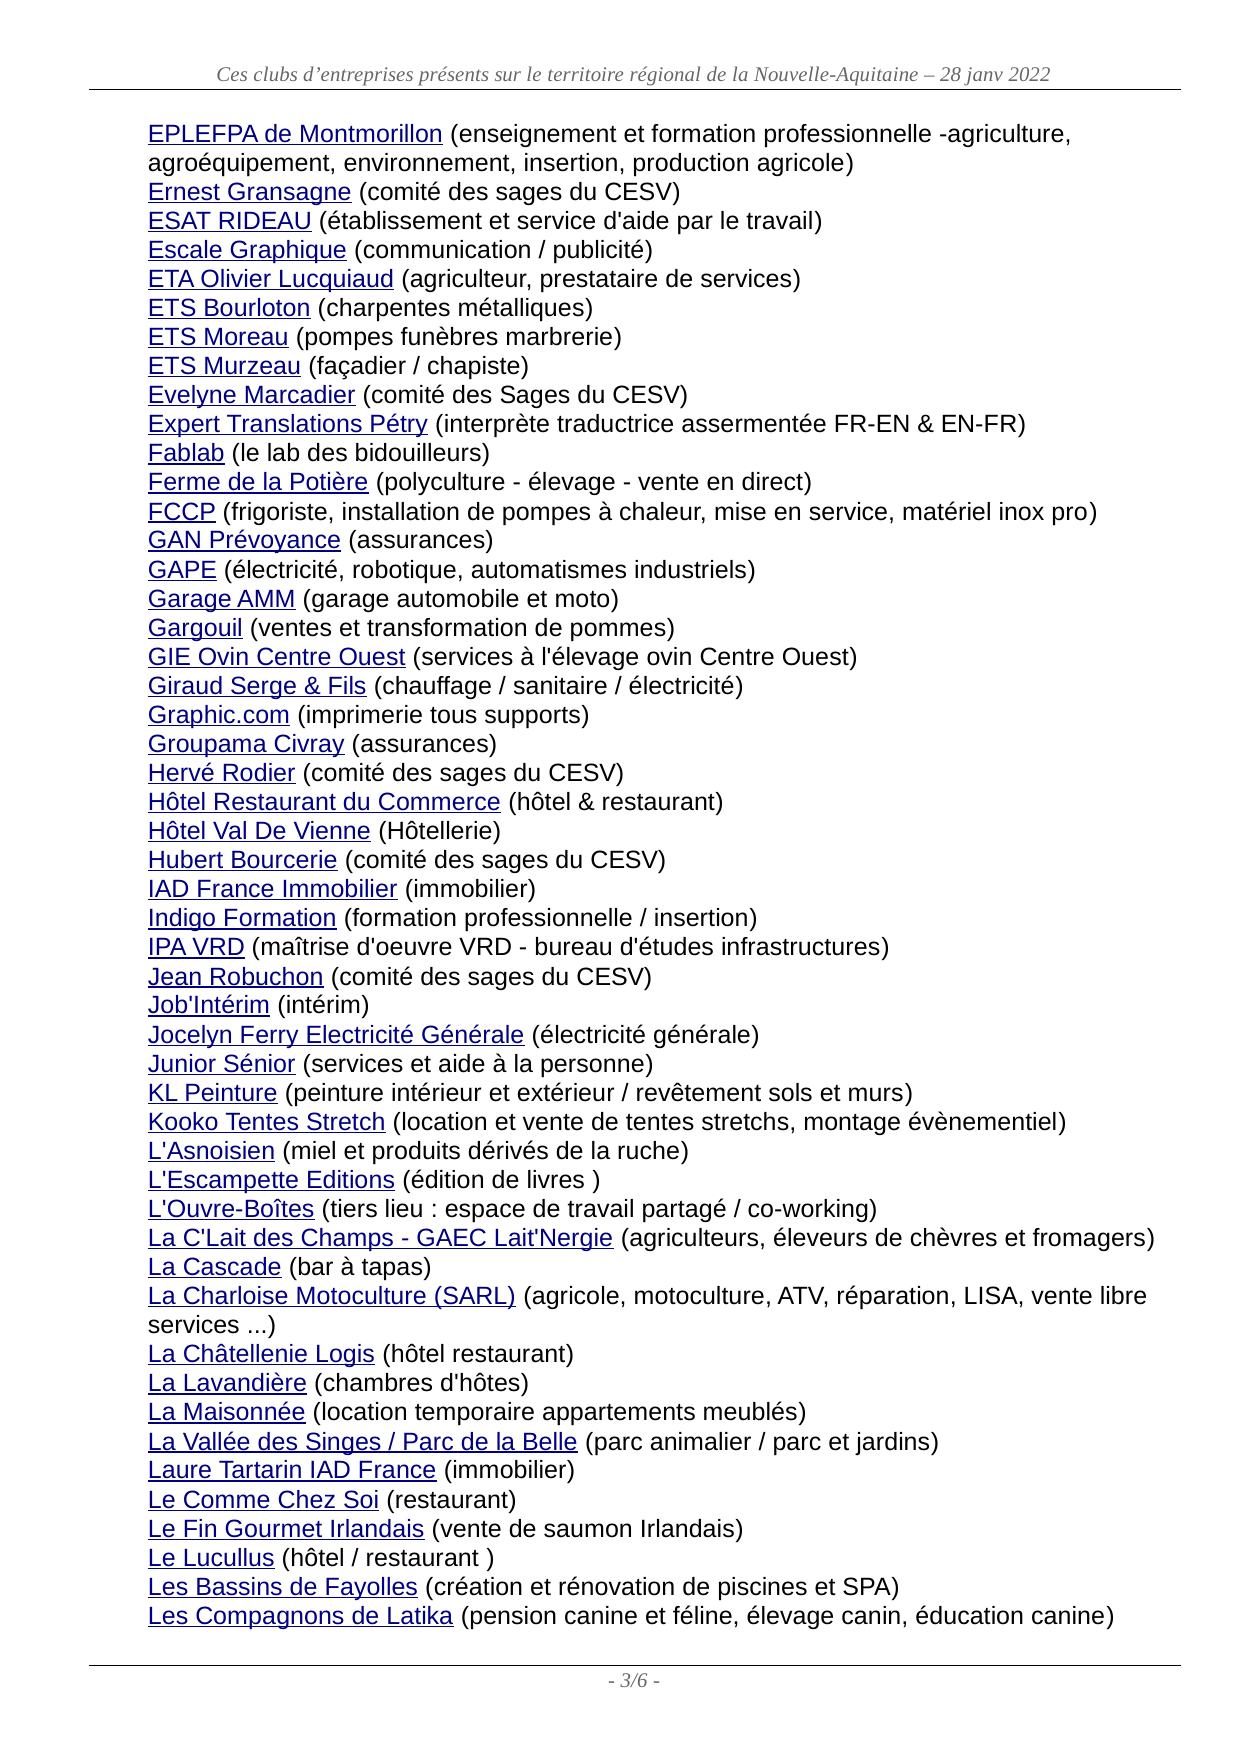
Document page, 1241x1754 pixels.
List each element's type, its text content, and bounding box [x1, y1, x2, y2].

text GIE Ovin Centre Ouest (services à l'élevage ovin Centre Ouest) [148, 642, 1181, 671]
text ETS Moreau (pompes funèbres marbrerie) [148, 322, 1181, 351]
text Jean Robuchon (comité des sages du CESV) [148, 961, 1181, 990]
text ETA Olivier Lucquiaud (agriculteur, prestataire de services) [148, 264, 1181, 293]
text Le Fin Gourmet Irlandais (vente de saumon Irlandais) [148, 1513, 1181, 1543]
text Hôtel Restaurant du Commerce (hôtel & restaurant) [148, 787, 1181, 816]
text Garage AMM (garage automobile et moto) [148, 583, 1181, 613]
text Escale Graphique (communication / publicité) [148, 235, 1181, 264]
text L'Escampette Editions (édition de livres ) [148, 1165, 1181, 1194]
text Expert Translations Pétry (interprète traductrice assermentée FR-EN & EN-FR) [148, 409, 1181, 438]
text Ferme de la Potière (polyculture - élevage - vente en direct) [148, 467, 1181, 496]
text Job'Intérim (intérim) [148, 990, 1181, 1019]
text ETS Murzeau (façadier / chapiste) [148, 351, 1181, 380]
text Groupama Civray (assurances) [148, 729, 1181, 758]
text GAN Prévoyance (assurances) [148, 525, 1181, 554]
text La Charloise Motoculture (SARL) (agricole, motoculture, ATV, réparation, LISA, vente libre services ...) [148, 1281, 1181, 1339]
text La Châtellenie Logis (hôtel restaurant) [148, 1339, 1181, 1368]
text GAPE (électricité, robotique, automatismes industriels) [148, 554, 1181, 583]
text Le Comme Chez Soi (restaurant) [148, 1484, 1181, 1513]
text KL Peinture (peinture intérieur et extérieur / revêtement sols et murs) [148, 1078, 1181, 1107]
text La Cascade (bar à tapas) [148, 1252, 1181, 1281]
text ESAT RIDEAU (établissement et service d'aide par le travail) [148, 206, 1181, 235]
text Les Compagnons de Latika (pension canine et féline, élevage canin, éducation canine) [148, 1601, 1181, 1630]
text Gargouil (ventes et transformation de pommes) [148, 613, 1181, 642]
text Le Lucullus (hôtel / restaurant ) [148, 1543, 1181, 1572]
text Ernest Gransagne (comité des sages du CESV) [148, 177, 1181, 206]
text L'Ouvre-Boîtes (tiers lieu : espace de travail partagé / co-working) [148, 1194, 1181, 1223]
text L'Asnoisien (miel et produits dérivés de la ruche) [148, 1136, 1181, 1165]
text Hervé Rodier (comité des sages du CESV) [148, 758, 1181, 787]
text IAD France Immobilier (immobilier) [148, 874, 1181, 903]
text La Maisonnée (location temporaire appartements meublés) [148, 1397, 1181, 1426]
text Indigo Formation (formation professionnelle / insertion) [148, 903, 1181, 932]
text FCCP (frigoriste, installation de pompes à chaleur, mise en service, matériel inox pro) [148, 496, 1181, 525]
text EPLEFPA de Montmorillon (enseignement et formation professionnelle -agriculture, agroéquipement, environnement, insertion, production agricole) [148, 118, 1181, 177]
text IPA VRD (maîtrise d'oeuvre VRD - bureau d'études infrastructures) [148, 932, 1181, 961]
text La C'Lait des Champs - GAEC Lait'Nergie (agriculteurs, éleveurs de chèvres et fromagers) [148, 1223, 1181, 1252]
text Evelyne Marcadier (comité des Sages du CESV) [148, 380, 1181, 409]
text La Vallée des Singes / Parc de la Belle (parc animalier / parc et jardins) [148, 1426, 1181, 1455]
text ETS Bourloton (charpentes métalliques) [148, 293, 1181, 322]
text Jocelyn Ferry Electricité Générale (électricité générale) [148, 1019, 1181, 1048]
text Les Bassins de Fayolles (création et rénovation de piscines et SPA) [148, 1572, 1181, 1601]
text Graphic.com (imprimerie tous supports) [148, 700, 1181, 729]
text Hôtel Val De Vienne (Hôtellerie) [148, 816, 1181, 845]
text Hubert Bourcerie (comité des sages du CESV) [148, 845, 1181, 874]
text La Lavandière (chambres d'hôtes) [148, 1368, 1181, 1397]
text Giraud Serge & Fils (chauffage / sanitaire / électricité) [148, 671, 1181, 700]
text Fablab (le lab des bidouilleurs) [148, 438, 1181, 467]
text Junior Sénior (services et aide à la personne) [148, 1048, 1181, 1078]
text Kooko Tentes Stretch (location et vente de tentes stretchs, montage évènementiel) [148, 1107, 1181, 1136]
text Laure Tartarin IAD France (immobilier) [148, 1455, 1181, 1484]
